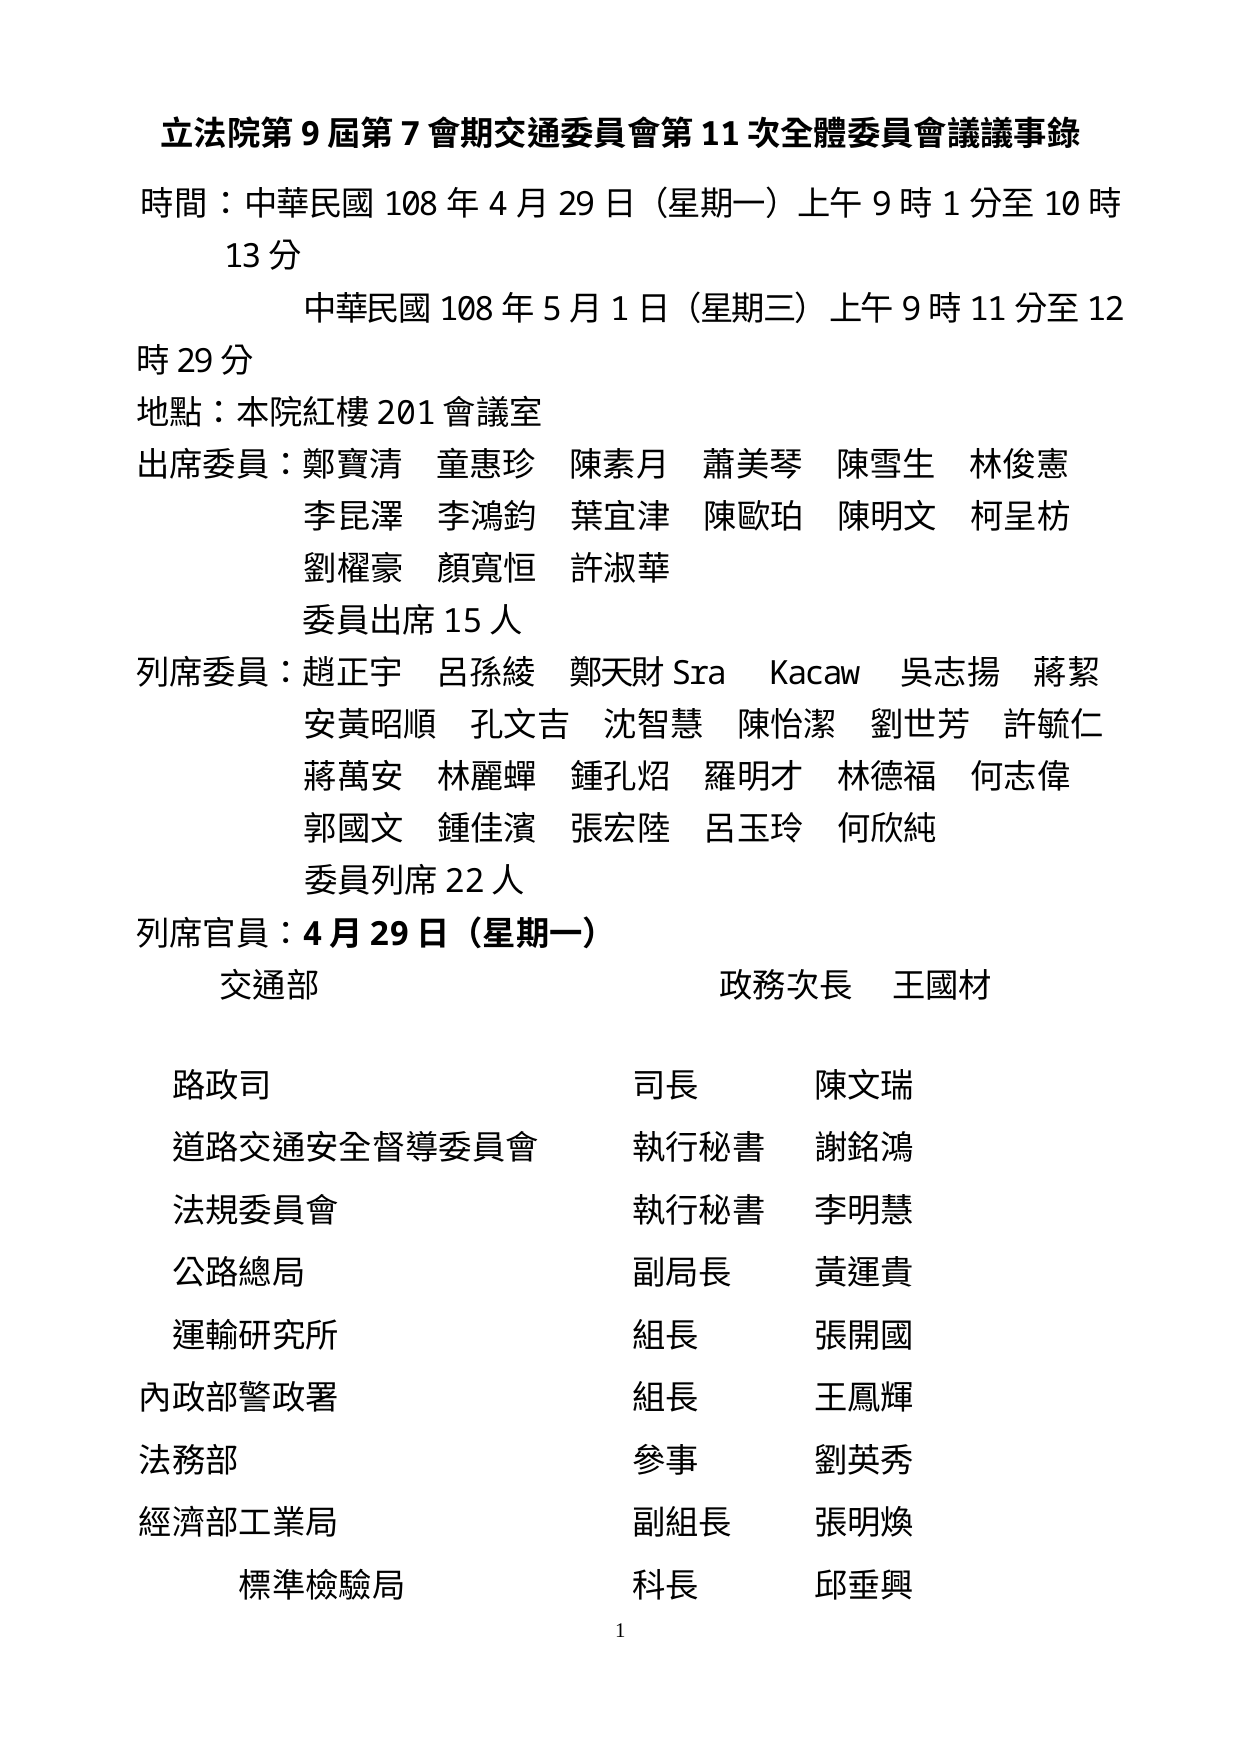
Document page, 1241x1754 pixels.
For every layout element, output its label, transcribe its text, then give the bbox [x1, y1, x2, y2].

table_cell 科長 [620, 1541, 783, 1603]
text 委員出席15人 [136, 591, 1104, 643]
table_cell 副局長 [620, 1228, 783, 1291]
text 地點：本院紅樓201會議室 [136, 382, 1125, 434]
table_header 司長 [620, 1041, 783, 1103]
table_cell 法規委員會 [136, 1166, 620, 1228]
text 立法院第9屆第7會期交通委員會第11次全體委員會議議事錄 [136, 103, 1104, 155]
table_header 路政司 [136, 1041, 620, 1103]
table_cell 組長 [620, 1353, 783, 1416]
text 委員列席22人 [138, 851, 1104, 903]
table_cell 執行秘書 [620, 1103, 783, 1166]
table_header 陳文瑞 [783, 1041, 945, 1103]
table_cell 組長 [620, 1291, 783, 1353]
text 時間：中華民國108年4月29日（星期一）上午9時1分至10時13分 [140, 174, 1125, 278]
table_cell 道路交通安全督導委員會 [136, 1103, 620, 1166]
text 列席委員：趙正宇 呂孫綾 鄭天財Sra Kacaw 吳志揚 蔣絜安黃昭順 孔文吉 沈智慧 陳怡潔 劉世芳 許毓仁 蔣萬安 林麗蟬 鍾孔炤 羅明才 林德福 何志偉 郭國文 鍾佳濱 張宏陸 呂玉玲 何欣純 [136, 643, 1104, 851]
table_cell 運輸研究所 [136, 1291, 620, 1353]
table_cell 經濟部工業局 [136, 1478, 620, 1541]
table_cell 張開國 [783, 1291, 945, 1353]
table_cell 張明煥 [783, 1478, 945, 1541]
table_cell 參事 [620, 1416, 783, 1478]
table_cell 標準檢驗局 [136, 1541, 620, 1603]
text 中華民國108年5月1日（星期三）上午9時11分至12 時29分 [136, 278, 1125, 382]
table_cell 執行秘書 [620, 1166, 783, 1228]
text 交通部 政務次長 王國材 [136, 955, 1104, 1007]
table_cell 黃運貴 [783, 1228, 945, 1291]
text 出席委員：鄭寶清 童惠珍 陳素月 蕭美琴 陳雪生 林俊憲 李昆澤 李鴻鈞 葉宜津 陳歐珀 陳明文 柯呈枋 劉櫂豪 顏寬恒 許淑華 [136, 434, 1104, 591]
table_cell 邱垂興 [783, 1541, 945, 1603]
table_cell 劉英秀 [783, 1416, 945, 1478]
table_cell 李明慧 [783, 1166, 945, 1228]
table_cell 內政部警政署 [136, 1353, 620, 1416]
table_cell 謝銘鴻 [783, 1103, 945, 1166]
table_cell 公路總局 [136, 1228, 620, 1291]
table_cell 法務部 [136, 1416, 620, 1478]
text 列席官員：4月29日（星期一） [136, 903, 1104, 955]
table_cell 王鳳輝 [783, 1353, 945, 1416]
table_cell 副組長 [620, 1478, 783, 1541]
